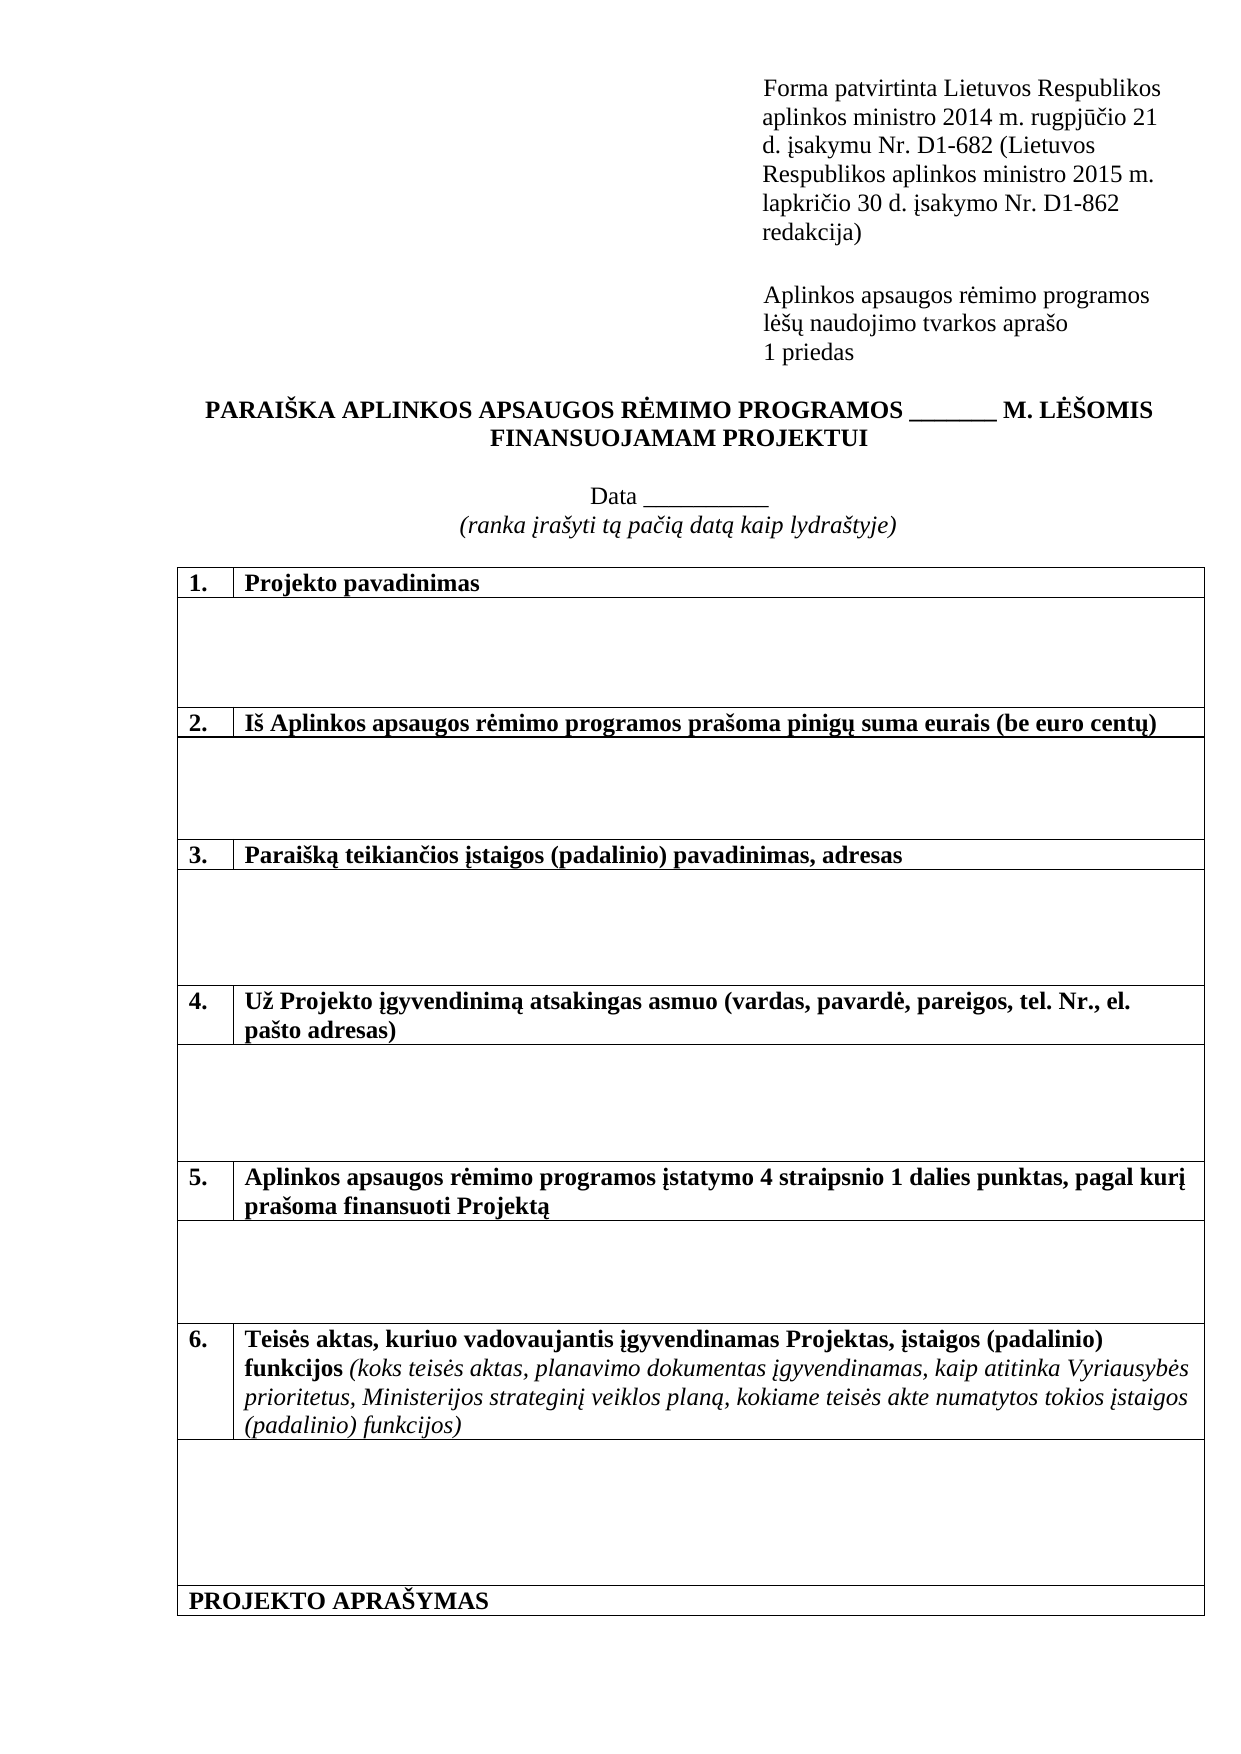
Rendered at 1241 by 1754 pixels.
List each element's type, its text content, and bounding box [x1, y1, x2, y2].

table_cell PROJEKTO APRAŠYMAS [178, 1586, 1204, 1615]
table_cell [178, 1221, 1204, 1323]
text PARAIŠKA APLINKOS APSAUGOS RĖMIMO PROGRAMOS _______ M. LĖŠOMIS FINANSUOJAMAM PROJEKTUI [177, 395, 1181, 452]
text 1 priedas [688, 337, 1181, 366]
text (ranka įrašyti tą pačią datą kaip lydraštyje) [177, 510, 1181, 538]
table_cell Teisės aktas, kuriuo vadovaujantis įgyvendinamas Projektas, įstaigos (padalinio) funkcijos (koks teisės aktas, planavimo dokumentas įgyvendinamas, kaip atitinka Vyriausybės prioritetus, Ministerijos strateginį veiklos planą, kokiame teisės akte numatytos tokios įstaigos (padalinio) funkcijos) [234, 1324, 1204, 1439]
table_header Projekto pavadinimas [234, 568, 1204, 597]
table_cell [178, 598, 1204, 707]
table_cell 3. [178, 840, 233, 869]
table_cell Už Projekto įgyvendinimą atsakingas asmuo (vardas, pavardė, pareigos, tel. Nr., el. pašto adresas) [234, 986, 1204, 1044]
table_cell [178, 738, 1204, 839]
table_cell [178, 1045, 1204, 1161]
table_cell 6. [178, 1324, 233, 1439]
table_cell [178, 1440, 1204, 1585]
table_cell Paraišką teikiančios įstaigos (padalinio) pavadinimas, adresas [234, 840, 1204, 869]
text Forma patvirtinta Lietuvos Respublikos aplinkos ministro 2014 m. rugpjūčio 21 d. įsakymu Nr. D1-682 (Lietuvos Respublikos aplinkos ministro 2015 m. lapkričio 30 d. įsakymo Nr. D1-862 redakcija) [762, 73, 1181, 246]
table_cell 2. [178, 708, 233, 736]
table_cell Aplinkos apsaugos rėmimo programos įstatymo 4 straipsnio 1 dalies punktas, pagal kurį prašoma finansuoti Projektą [234, 1162, 1204, 1219]
table_header 1. [178, 568, 233, 597]
text lėšų naudojimo tvarkos aprašo [627, 308, 1181, 337]
table_cell Iš Aplinkos apsaugos rėmimo programos prašoma pinigų suma eurais (be euro centų) [234, 708, 1204, 736]
table_cell 5. [178, 1162, 233, 1219]
text Aplinkos apsaugos rėmimo programos [627, 280, 1181, 308]
table_cell 4. [178, 986, 233, 1044]
table_cell [178, 870, 1204, 985]
text Data __________ [177, 481, 1181, 510]
